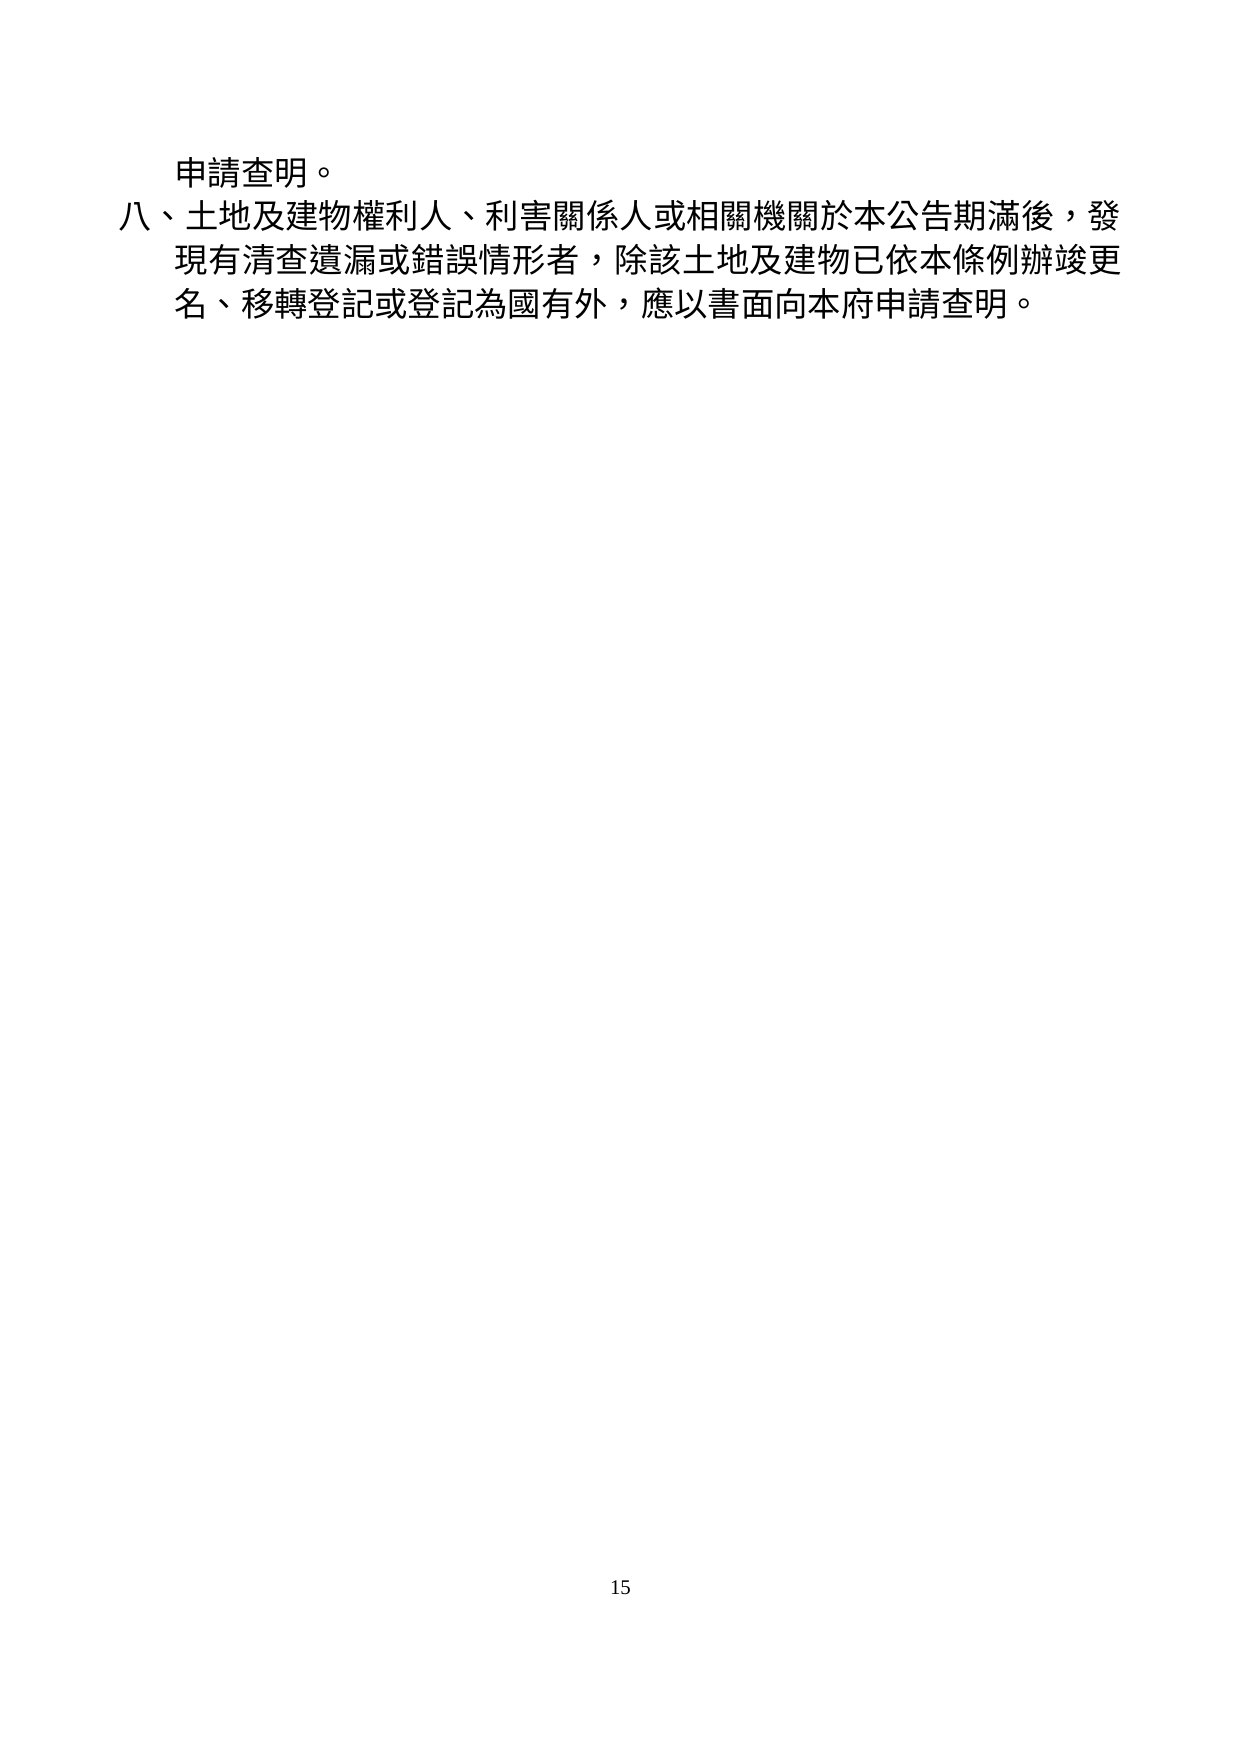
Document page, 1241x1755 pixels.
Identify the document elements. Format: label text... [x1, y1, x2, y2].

text 八、土地及建物權利人、利害關係人或相關機關於本公告期滿後，發現有清查遺漏或錯誤情形者，除該土地及建物已依本條例辦竣更名、移轉登記或登記為國有外，應以書面向本府申請查明。 [118, 194, 1122, 325]
text 申請查明。 [118, 150, 1122, 194]
